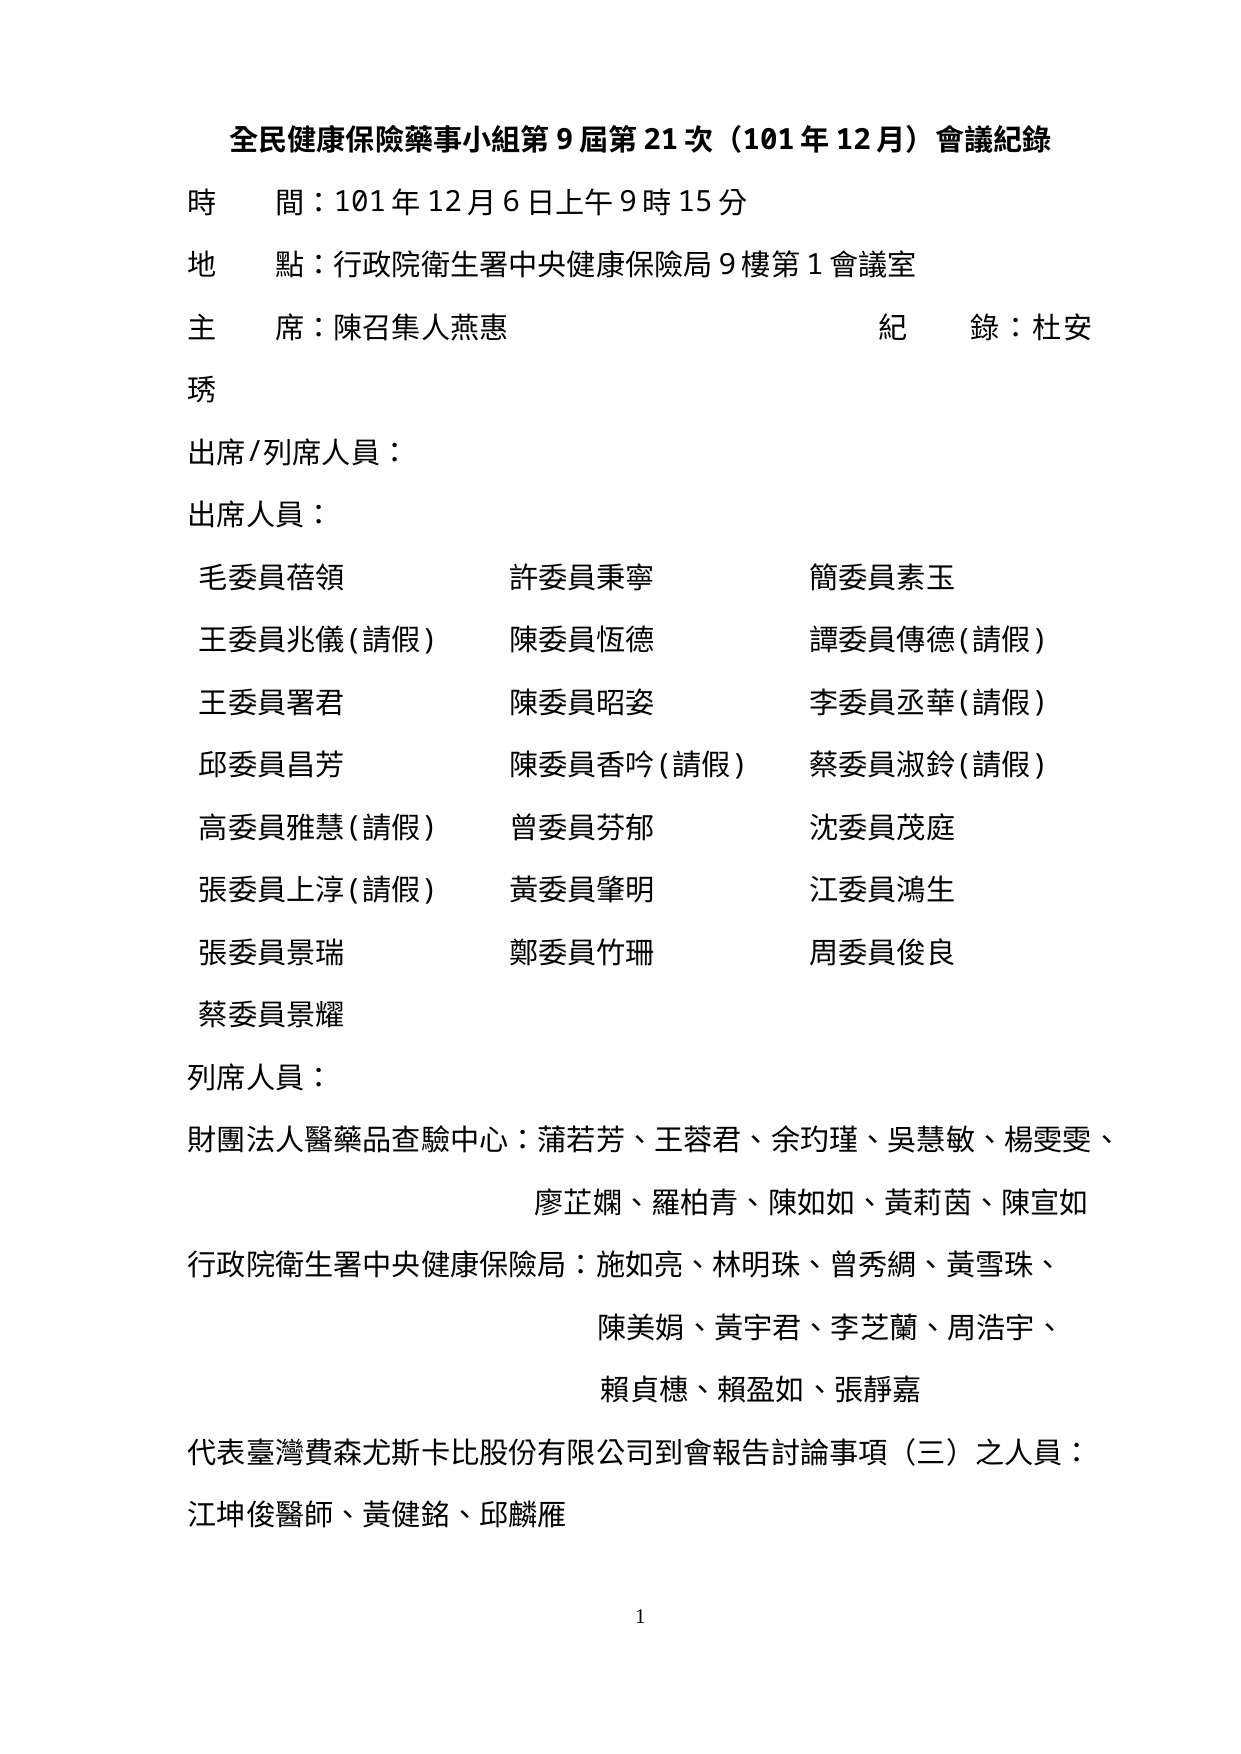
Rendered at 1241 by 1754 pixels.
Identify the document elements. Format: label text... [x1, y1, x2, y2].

table_cell 周委員俊良 [794, 909, 1094, 971]
table_cell 王委員兆儀(請假) [184, 596, 494, 659]
table_cell 王委員署君 [184, 659, 494, 721]
table_cell 沈委員茂庭 [794, 784, 1094, 846]
text 出席人員： [187, 471, 1093, 534]
text 賴貞橞、賴盈如、張靜嘉 [597, 1346, 1093, 1409]
table_header 毛委員蓓領 [184, 534, 494, 596]
table_cell [794, 971, 1094, 1034]
table_cell 邱委員昌芳 [184, 721, 494, 784]
text 陳美娟、黃宇君、李芝蘭、周浩宇、 [597, 1284, 1093, 1346]
text 列席人員： [187, 1034, 1093, 1096]
table_cell 李委員丞華(請假) [794, 659, 1094, 721]
table_cell 蔡委員景耀 [184, 971, 494, 1034]
table_cell 曾委員芬郁 [494, 784, 794, 846]
table_header 許委員秉寧 [494, 534, 794, 596]
table_cell 高委員雅慧(請假) [184, 784, 494, 846]
text 行政院衛生署中央健康保險局：施如亮、林明珠、曾秀綢、黃雪珠、 [187, 1221, 1093, 1284]
text 主 席：陳召集人燕惠 紀 錄：杜安琇 [187, 284, 1093, 409]
text 地 點：行政院衛生署中央健康保險局9樓第1會議室 [187, 221, 1093, 284]
table_cell 張委員景瑞 [184, 909, 494, 971]
table_cell 陳委員恆德 [494, 596, 794, 659]
text 出席/列席人員： [187, 409, 1093, 471]
text 時 間：101年12月6日上午9時15分 [187, 159, 1093, 221]
table_cell 黃委員肇明 [494, 846, 794, 909]
text 全民健康保險藥事小組第9屆第21次（101年12月）會議紀錄 [187, 96, 1093, 159]
table_cell 江委員鴻生 [794, 846, 1094, 909]
text 代表臺灣費森尤斯卡比股份有限公司到會報告討論事項（三）之人員：江坤俊醫師、黃健銘、邱麟雁 [187, 1409, 1093, 1534]
table_cell 張委員上淳(請假) [184, 846, 494, 909]
table_cell 陳委員香吟(請假) [494, 721, 794, 784]
table_cell 蔡委員淑鈴(請假) [794, 721, 1094, 784]
table_cell [494, 971, 794, 1034]
table_cell 鄭委員竹珊 [494, 909, 794, 971]
table_header 簡委員素玉 [794, 534, 1094, 596]
text 財團法人醫藥品查驗中心：蒲若芳、王蓉君、余玓瑾、吳慧敏、楊雯雯、廖芷嫻、羅柏青、陳如如、黃莉茵、陳宣如 [187, 1096, 1093, 1221]
table_cell 陳委員昭姿 [494, 659, 794, 721]
table_cell 譚委員傳德(請假) [794, 596, 1094, 659]
